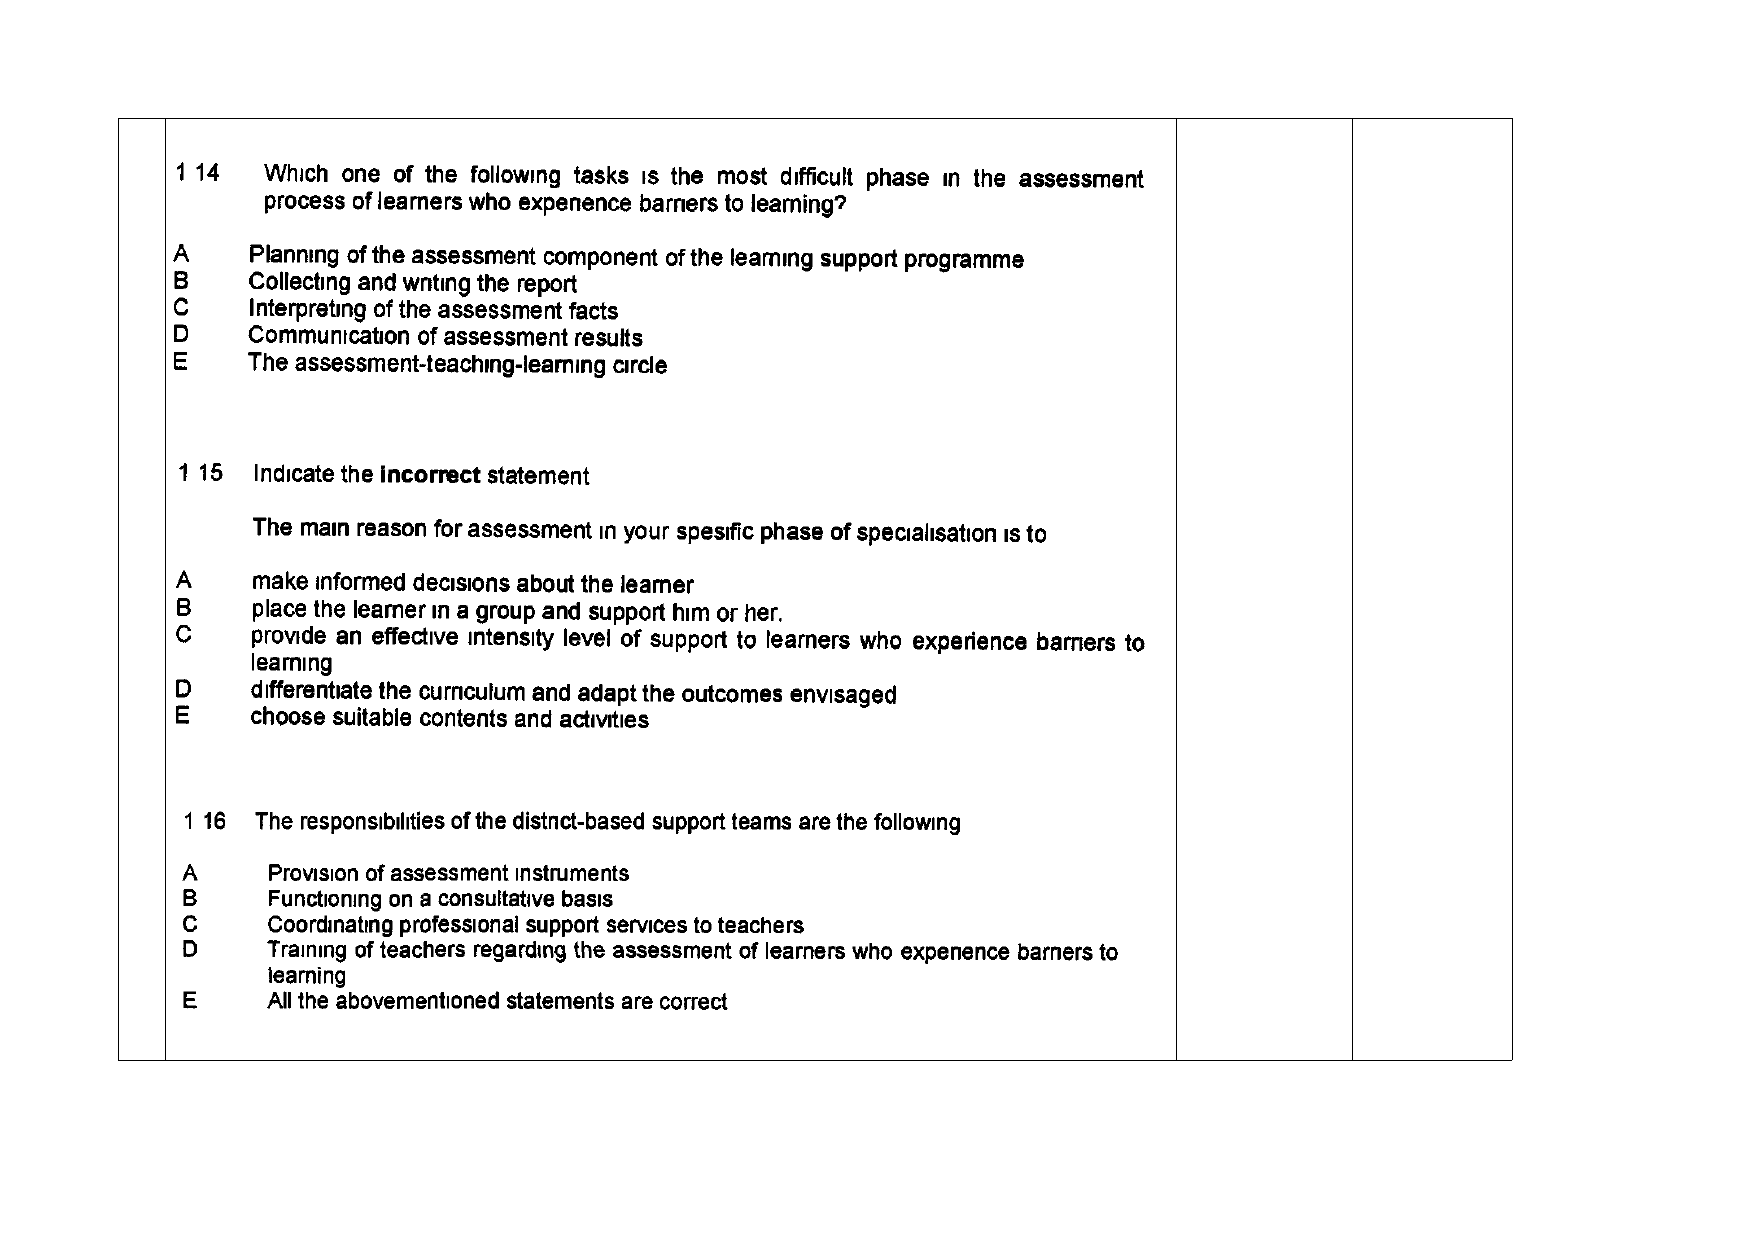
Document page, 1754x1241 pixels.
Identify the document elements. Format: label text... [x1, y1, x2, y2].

table_cell [119, 119, 165, 1060]
table_cell 10 40 [1353, 119, 1512, 1060]
table_cell [166, 119, 1176, 1060]
picture [170, 152, 1171, 395]
picture [170, 798, 1171, 1026]
picture [170, 452, 1171, 741]
table_cell O/N 2013 M/J 2011 [1177, 119, 1352, 1060]
